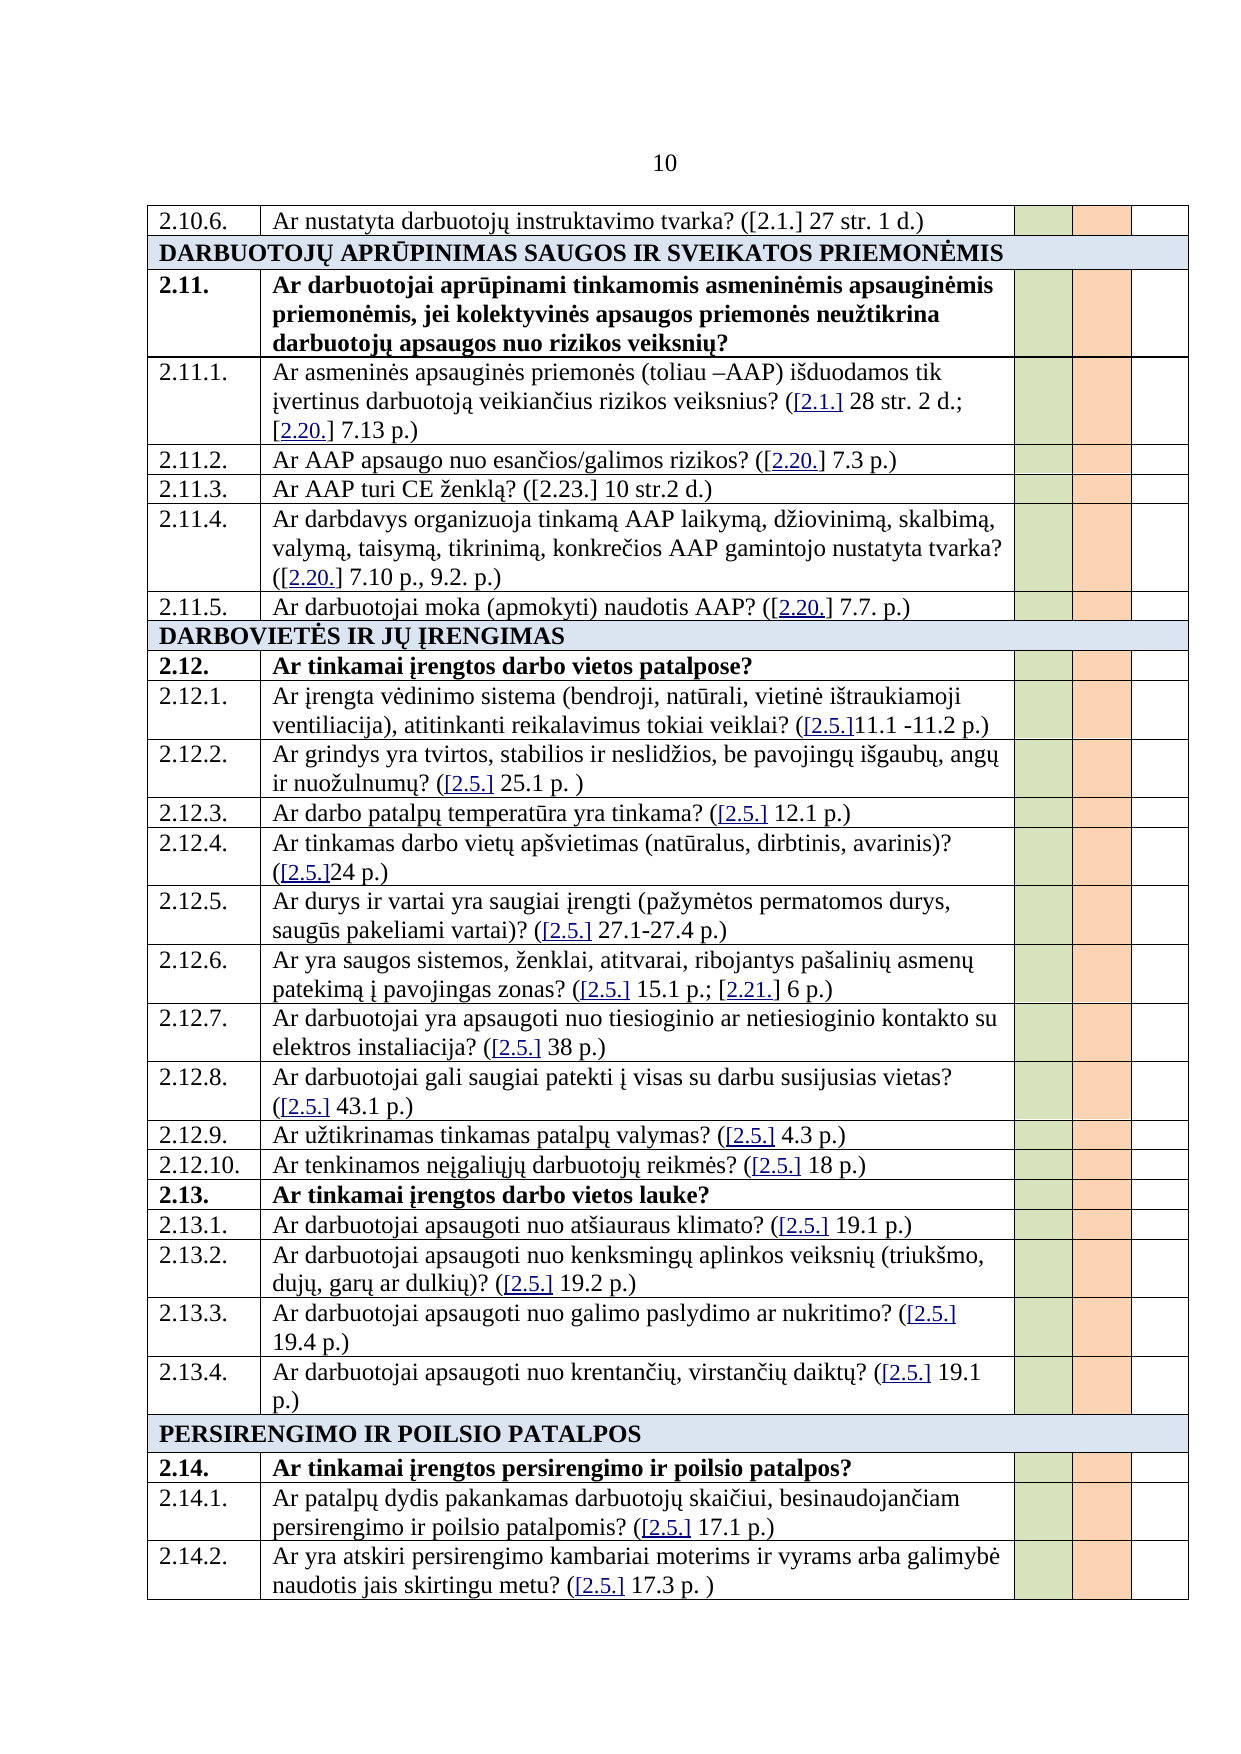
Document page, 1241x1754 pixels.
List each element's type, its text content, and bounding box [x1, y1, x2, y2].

table_cell  [1015, 270, 1072, 356]
table_cell Ar tinkamai įrengtos persirengimo ir poilsio patalpos? [261, 1453, 1014, 1482]
table_cell  [1015, 1121, 1072, 1149]
table_cell  [1132, 1062, 1188, 1119]
table_cell  [1073, 740, 1131, 797]
table_cell  [1073, 1240, 1131, 1297]
table_cell  [1073, 1180, 1131, 1209]
table_cell 2.14.1. [148, 1483, 260, 1540]
table_cell Ar durys ir vartai yra saugiai įrengti (pažymėtos permatomos durys, saugūs pakeliami vartai)? ([2.5.] 27.1-27.4 p.) [261, 886, 1014, 944]
table_cell 2.12.8. [148, 1062, 260, 1119]
table_cell Ar darbdavys organizuoja tinkamą AAP laikymą, džiovinimą, skalbimą, valymą, taisymą, tikrinimą, konkrečios AAP gamintojo nustatyta tvarka? ([2.20.] 7.10 p., 9.2. p.) [261, 504, 1014, 591]
table_cell  [1132, 358, 1188, 444]
table_cell  [1073, 358, 1131, 444]
table_cell  [1015, 206, 1072, 235]
table_cell  [1073, 475, 1131, 503]
table_cell DARBUOTOJŲ APRŪPINIMAS SAUGOS IR SVEIKATOS PRIEMONĖMIS [148, 236, 1188, 269]
table_cell 2.11.3. [148, 475, 260, 503]
table_cell 2.12.5. [148, 886, 260, 944]
table_cell  [1015, 740, 1072, 797]
table_cell  [1015, 1210, 1072, 1239]
table_cell  [1132, 1210, 1188, 1239]
table_cell Ar darbuotojai apsaugoti nuo krentančių, virstančių daiktų? ([2.5.] 19.1 p.) [261, 1357, 1014, 1414]
table_cell  [1132, 206, 1188, 235]
table_cell 2.12.3. [148, 798, 260, 827]
table_cell  [1015, 828, 1072, 885]
table_cell Ar darbo patalpų temperatūra yra tinkama? ([2.5.] 12.1 p.) [261, 798, 1014, 827]
table_cell 2.12. [148, 651, 260, 680]
table_cell  [1132, 651, 1188, 680]
table_cell  [1015, 1357, 1072, 1414]
table_cell  [1132, 445, 1188, 473]
table_cell 2.14. [148, 1453, 260, 1482]
table_cell  [1073, 1121, 1131, 1149]
table_cell 2.12.7. [148, 1004, 260, 1061]
table_cell  [1015, 1150, 1072, 1179]
table_cell Ar darbuotojai aprūpinami tinkamomis asmeninėmis apsauginėmis priemonėmis, jei kolektyvinės apsaugos priemonės neužtikrina darbuotojų apsaugos nuo rizikos veiksnių? [261, 270, 1014, 356]
table_cell  [1073, 945, 1131, 1002]
table_cell  [1015, 1541, 1072, 1599]
table_cell  [1015, 798, 1072, 827]
table_cell  [1015, 1004, 1072, 1061]
table_cell Ar AAP turi CE ženklą? ([2.23.] 10 str.2 d.) [261, 475, 1014, 503]
table_cell  [1132, 1121, 1188, 1149]
table_cell  [1073, 1210, 1131, 1239]
table_cell  [1073, 1004, 1131, 1061]
table_cell 2.10.6. [148, 206, 260, 235]
table_cell  [1073, 445, 1131, 473]
table_cell  [1132, 886, 1188, 944]
table_cell  [1073, 1357, 1131, 1414]
table_cell  [1015, 1298, 1072, 1356]
table_cell  [1132, 1453, 1188, 1482]
table_cell  [1073, 1062, 1131, 1119]
table_cell 2.12.9. [148, 1121, 260, 1149]
table_cell 2.12.10. [148, 1150, 260, 1179]
table_cell  [1073, 206, 1131, 235]
table_cell  [1073, 651, 1131, 680]
table_cell  [1132, 798, 1188, 827]
table_cell  [1132, 945, 1188, 1002]
table_cell  [1132, 1357, 1188, 1414]
table_cell 2.12.6. [148, 945, 260, 1002]
table_cell 2.11.1. [148, 358, 260, 444]
table_cell 2.12.2. [148, 740, 260, 797]
table_cell  [1073, 1483, 1131, 1540]
table_cell  [1132, 1483, 1188, 1540]
table_cell  [1132, 270, 1188, 356]
table_cell  [1132, 740, 1188, 797]
table_cell PERSIRENGIMO IR POILSIO PATALPOS [148, 1415, 1188, 1452]
table_cell  [1073, 1298, 1131, 1356]
table_cell  [1073, 1541, 1131, 1599]
table_cell  [1015, 1062, 1072, 1119]
table_cell  [1073, 681, 1131, 738]
table_cell  [1132, 1180, 1188, 1209]
table_cell  [1015, 475, 1072, 503]
table_cell  [1132, 592, 1188, 620]
table_cell 2.13. [148, 1180, 260, 1209]
table_cell  [1015, 1180, 1072, 1209]
table_cell  [1132, 504, 1188, 591]
table_cell  [1073, 1453, 1131, 1482]
table_cell Ar tenkinamos neįgaliųjų darbuotojų reikmės? ([2.5.] 18 p.) [261, 1150, 1014, 1179]
table_cell 2.13.3. [148, 1298, 260, 1356]
table_cell  [1132, 1150, 1188, 1179]
table_cell 2.11. [148, 270, 260, 356]
table_cell 2.13.1. [148, 1210, 260, 1239]
table_cell  [1073, 1150, 1131, 1179]
table_cell  [1073, 592, 1131, 620]
table_cell  [1132, 681, 1188, 738]
table_cell Ar darbuotojai apsaugoti nuo atšiauraus klimato? ([2.5.] 19.1 p.) [261, 1210, 1014, 1239]
table_cell Ar yra saugos sistemos, ženklai, atitvarai, ribojantys pašalinių asmenų patekimą į pavojingas zonas? ([2.5.] 15.1 p.; [2.21.] 6 p.) [261, 945, 1014, 1002]
table_cell  [1132, 828, 1188, 885]
table_cell Ar darbuotojai gali saugiai patekti į visas su darbu susijusias vietas? ([2.5.] 43.1 p.) [261, 1062, 1014, 1119]
table_cell Ar tinkamai įrengtos darbo vietos patalpose? [261, 651, 1014, 680]
table_cell Ar darbuotojai moka (apmokyti) naudotis AAP? ([2.20.] 7.7. p.) [261, 592, 1014, 620]
table_cell Ar yra atskiri persirengimo kambariai moterims ir vyrams arba galimybė naudotis jais skirtingu metu? ([2.5.] 17.3 p. ) [261, 1541, 1014, 1599]
table_cell  [1015, 1483, 1072, 1540]
table_cell  [1015, 445, 1072, 473]
table_cell  [1132, 475, 1188, 503]
table_cell 2.11.5. [148, 592, 260, 620]
table_cell  [1015, 1453, 1072, 1482]
table_cell  [1015, 358, 1072, 444]
table_cell  [1132, 1240, 1188, 1297]
table_cell Ar asmeninės apsauginės priemonės (toliau –AAP) išduodamos tik įvertinus darbuotoją veikiančius rizikos veiksnius? ([2.1.] 28 str. 2 d.; [2.20.] 7.13 p.) [261, 358, 1014, 444]
table_cell  [1132, 1004, 1188, 1061]
table_cell 2.13.4. [148, 1357, 260, 1414]
table_cell  [1073, 504, 1131, 591]
table_cell  [1073, 798, 1131, 827]
table_cell  [1132, 1541, 1188, 1599]
table_cell Ar užtikrinamas tinkamas patalpų valymas? ([2.5.] 4.3 p.) [261, 1121, 1014, 1149]
table_cell 2.14.2. [148, 1541, 260, 1599]
table_cell  [1015, 592, 1072, 620]
table_cell  [1015, 945, 1072, 1002]
table_cell 2.11.4. [148, 504, 260, 591]
table_cell  [1132, 1298, 1188, 1356]
table_cell  [1015, 681, 1072, 738]
table_cell Ar darbuotojai apsaugoti nuo kenksmingų aplinkos veiksnių (triukšmo, dujų, garų ar dulkių)? ([2.5.] 19.2 p.) [261, 1240, 1014, 1297]
table_cell Ar patalpų dydis pakankamas darbuotojų skaičiui, besinaudojančiam persirengimo ir poilsio patalpomis? ([2.5.] 17.1 p.) [261, 1483, 1014, 1540]
table_cell Ar darbuotojai yra apsaugoti nuo tiesioginio ar netiesioginio kontakto su elektros instaliacija? ([2.5.] 38 p.) [261, 1004, 1014, 1061]
table_cell  [1015, 1240, 1072, 1297]
table_cell Ar nustatyta darbuotojų instruktavimo tvarka? ([2.1.] 27 str. 1 d.) [261, 206, 1014, 235]
table_cell  [1015, 504, 1072, 591]
table_cell 2.13.2. [148, 1240, 260, 1297]
table_cell Ar AAP apsaugo nuo esančios/galimos rizikos? ([2.20.] 7.3 p.) [261, 445, 1014, 473]
table_cell Ar grindys yra tvirtos, stabilios ir neslidžios, be pavojingų išgaubų, angų ir nuožulnumų? ([2.5.] 25.1 p. ) [261, 740, 1014, 797]
table_cell  [1073, 828, 1131, 885]
table_cell Ar tinkamas darbo vietų apšvietimas (natūralus, dirbtinis, avarinis)? ([2.5.]24 p.) [261, 828, 1014, 885]
table_cell  [1015, 886, 1072, 944]
table_cell 2.12.4. [148, 828, 260, 885]
table_cell  [1015, 651, 1072, 680]
table_cell 2.12.1. [148, 681, 260, 738]
table_cell DARBOVIETĖS IR JŲ ĮRENGIMAS [148, 621, 1188, 650]
table_cell Ar įrengta vėdinimo sistema (bendroji, natūrali, vietinė ištraukiamoji ventiliacija), atitinkanti reikalavimus tokiai veiklai? ([2.5.]11.1 -11.2 p.) [261, 681, 1014, 738]
table_cell Ar tinkamai įrengtos darbo vietos lauke? [261, 1180, 1014, 1209]
table_cell  [1073, 270, 1131, 356]
table_cell Ar darbuotojai apsaugoti nuo galimo paslydimo ar nukritimo? ([2.5.] 19.4 p.) [261, 1298, 1014, 1356]
table_cell  [1073, 886, 1131, 944]
table_cell 2.11.2. [148, 445, 260, 473]
